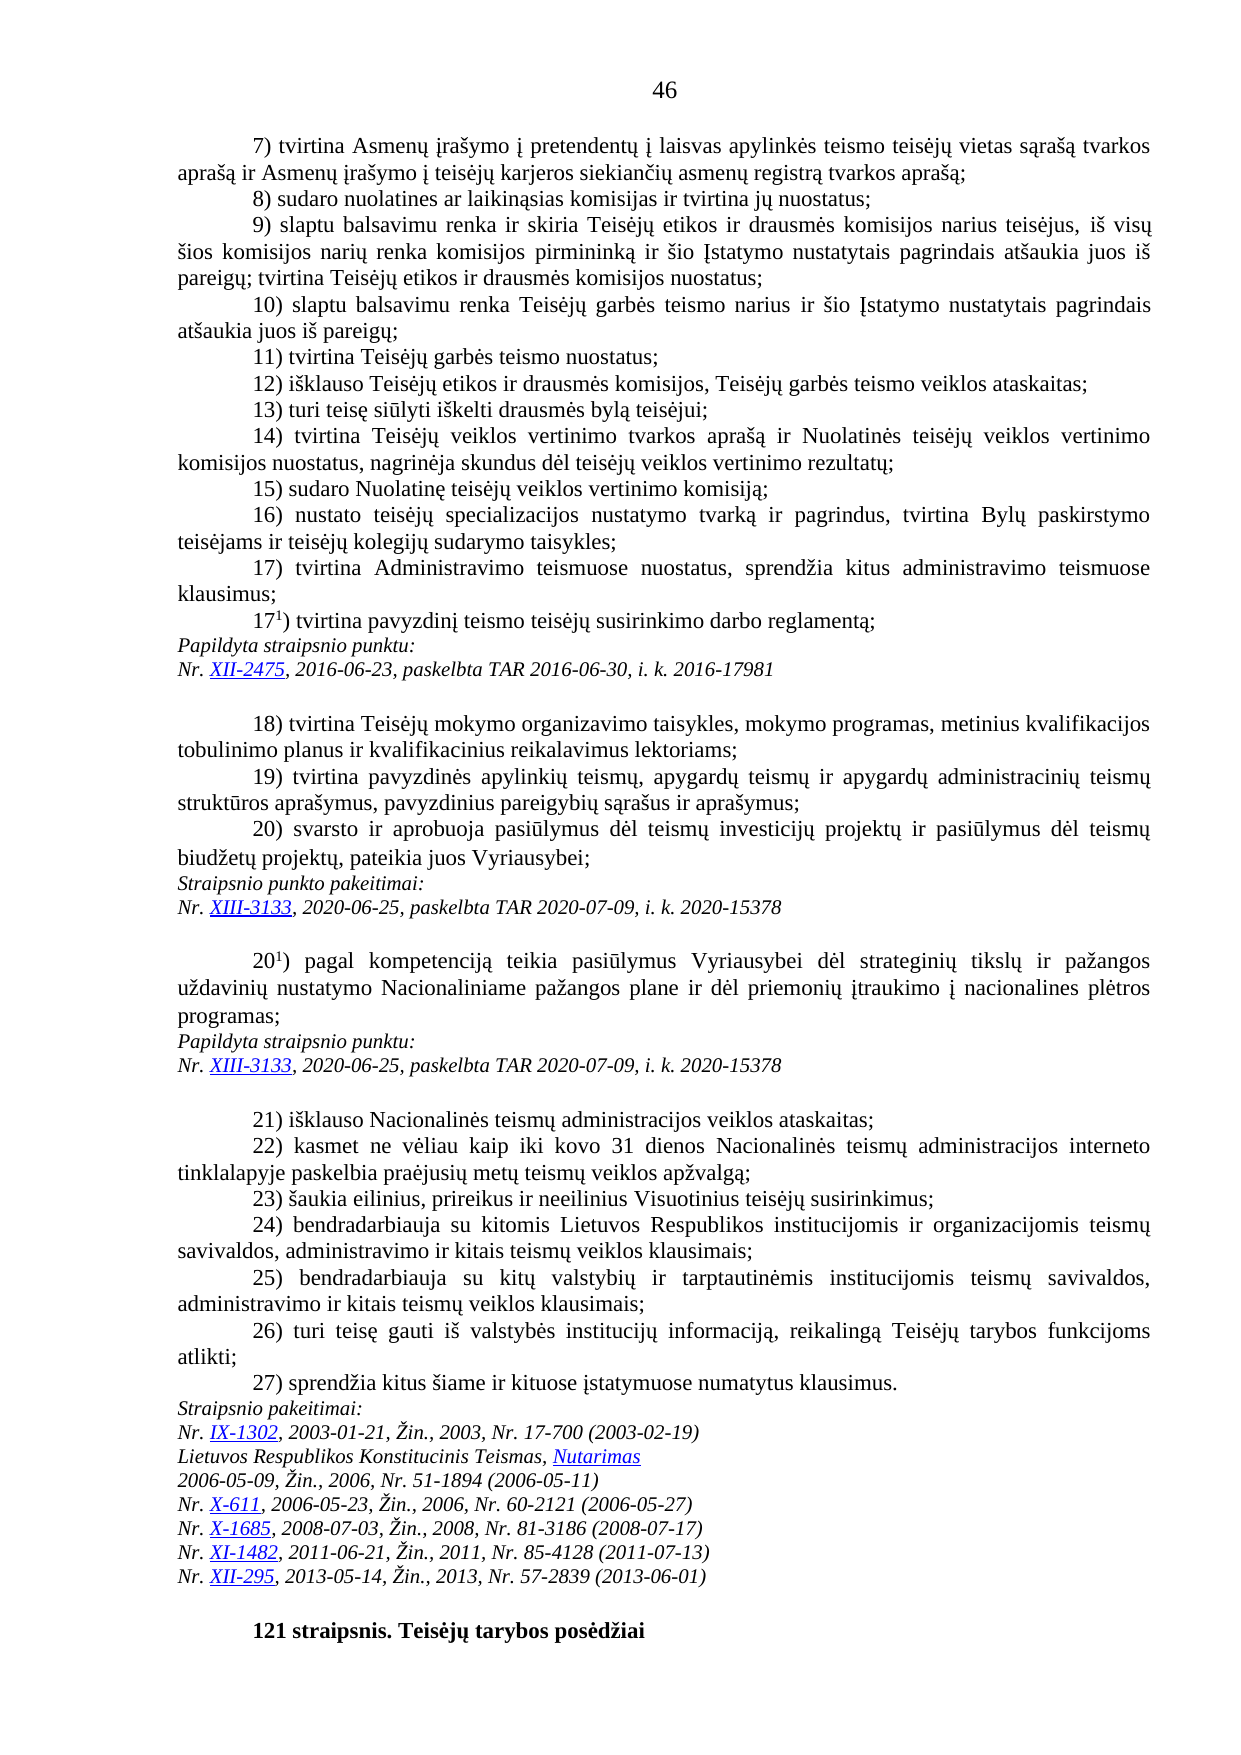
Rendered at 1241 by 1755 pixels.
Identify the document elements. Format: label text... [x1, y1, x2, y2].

text 171) tvirtina pavyzdinį teismo teisėjų susirinkimo darbo reglamentą; [177, 607, 1152, 633]
text 7) tvirtina Asmenų įrašymo į pretendentų į laisvas apylinkės teismo teisėjų vietas sąrašą tvarkos aprašą ir Asmenų įrašymo į teisėjų karjeros siekiančių asmenų registrą tvarkos aprašą; [177, 132, 1152, 185]
text 2006-05-09, Žin., 2006, Nr. 51-1894 (2006-05-11) [177, 1468, 1152, 1492]
text 8) sudaro nuolatines ar laikinąsias komisijas ir tvirtina jų nuostatus; [177, 185, 1152, 212]
text Nr. XI-1482, 2011-06-21, Žin., 2011, Nr. 85-4128 (2011-07-13) [177, 1540, 1152, 1564]
text Nr. XII-2475, 2016-06-23, paskelbta TAR 2016-06-30, i. k. 2016-17981 [177, 657, 1152, 681]
text 201) pagal kompetenciją teikia pasiūlymus Vyriausybei dėl strateginių tikslų ir pažangos uždavinių nustatymo Nacionaliniame pažangos plane ir dėl priemonių įtraukimo į nacionalines plėtros programas; [177, 947, 1152, 1029]
text 18) tvirtina Teisėjų mokymo organizavimo taisykles, mokymo programas, metinius kvalifikacijos tobulinimo planus ir kvalifikacinius reikalavimus lektoriams; [177, 710, 1152, 763]
text 25) bendradarbiauja su kitų valstybių ir tarptautinėmis institucijomis teismų savivaldos, administravimo ir kitais teismų veiklos klausimais; [177, 1264, 1152, 1317]
text Papildyta straipsnio punktu: [177, 633, 1152, 657]
text 10) slaptu balsavimu renka Teisėjų garbės teismo narius ir šio Įstatymo nustatytais pagrindais atšaukia juos iš pareigų; [177, 291, 1152, 343]
text Nr. X-1685, 2008-07-03, Žin., 2008, Nr. 81-3186 (2008-07-17) [177, 1516, 1152, 1540]
text 23) šaukia eilinius, prireikus ir neeilinius Visuotinius teisėjų susirinkimus; [177, 1185, 1152, 1211]
text 12) išklauso Teisėjų etikos ir drausmės komisijos, Teisėjų garbės teismo veiklos ataskaitas; [177, 370, 1152, 396]
text Papildyta straipsnio punktu: [177, 1029, 1152, 1053]
text 24) bendradarbiauja su kitomis Lietuvos Respublikos institucijomis ir organizacijomis teismų savivaldos, administravimo ir kitais teismų veiklos klausimais; [177, 1211, 1152, 1264]
text Nr. XII-295, 2013-05-14, Žin., 2013, Nr. 57-2839 (2013-06-01) [177, 1564, 1152, 1588]
text Nr. XIII-3133, 2020-06-25, paskelbta TAR 2020-07-09, i. k. 2020-15378 [177, 1053, 1152, 1077]
text 15) sudaro Nuolatinę teisėjų veiklos vertinimo komisiją; [177, 475, 1152, 501]
text 27) sprendžia kitus šiame ir kituose įstatymuose numatytus klausimus. [177, 1369, 1152, 1396]
text 16) nustato teisėjų specializacijos nustatymo tvarką ir pagrindus, tvirtina Bylų paskirstymo teisėjams ir teisėjų kolegijų sudarymo taisykles; [177, 501, 1152, 554]
text 21) išklauso Nacionalinės teismų administracijos veiklos ataskaitas; [177, 1106, 1152, 1132]
text Nr. IX-1302, 2003-01-21, Žin., 2003, Nr. 17-700 (2003-02-19) [177, 1420, 1152, 1444]
text 13) turi teisę siūlyti iškelti drausmės bylą teisėjui; [177, 396, 1152, 422]
text 121 straipsnis. Teisėjų tarybos posėdžiai [177, 1617, 1152, 1643]
text Straipsnio pakeitimai: [177, 1396, 1152, 1420]
text Nr. XIII-3133, 2020-06-25, paskelbta TAR 2020-07-09, i. k. 2020-15378 [177, 895, 1152, 919]
text 20) svarsto ir aprobuoja pasiūlymus dėl teismų investicijų projektų ir pasiūlymus dėl teismų biudžetų projektų, pateikia juos Vyriausybei; [177, 816, 1152, 871]
text 9) slaptu balsavimu renka ir skiria Teisėjų etikos ir drausmės komisijos narius teisėjus, iš visų šios komisijos narių renka komisijos pirmininką ir šio Įstatymo nustatytais pagrindais atšaukia juos iš pareigų; tvirtina Teisėjų etikos ir drausmės komisijos nuostatus; [177, 212, 1152, 291]
text Straipsnio punkto pakeitimai: [177, 871, 1152, 895]
text 17) tvirtina Administravimo teismuose nuostatus, sprendžia kitus administravimo teismuose klausimus; [177, 554, 1152, 607]
text 14) tvirtina Teisėjų veiklos vertinimo tvarkos aprašą ir Nuolatinės teisėjų veiklos vertinimo komisijos nuostatus, nagrinėja skundus dėl teisėjų veiklos vertinimo rezultatų; [177, 422, 1152, 475]
text 19) tvirtina pavyzdinės apylinkių teismų, apygardų teismų ir apygardų administracinių teismų struktūros aprašymus, pavyzdinius pareigybių sąrašus ir aprašymus; [177, 763, 1152, 816]
text 26) turi teisę gauti iš valstybės institucijų informaciją, reikalingą Teisėjų tarybos funkcijoms atlikti; [177, 1317, 1152, 1369]
text 22) kasmet ne vėliau kaip iki kovo 31 dienos Nacionalinės teismų administracijos interneto tinklalapyje paskelbia praėjusių metų teismų veiklos apžvalgą; [177, 1132, 1152, 1185]
text 11) tvirtina Teisėjų garbės teismo nuostatus; [177, 343, 1152, 370]
text Lietuvos Respublikos Konstitucinis Teismas, Nutarimas [177, 1444, 1152, 1468]
text Nr. X-611, 2006-05-23, Žin., 2006, Nr. 60-2121 (2006-05-27) [177, 1492, 1152, 1516]
